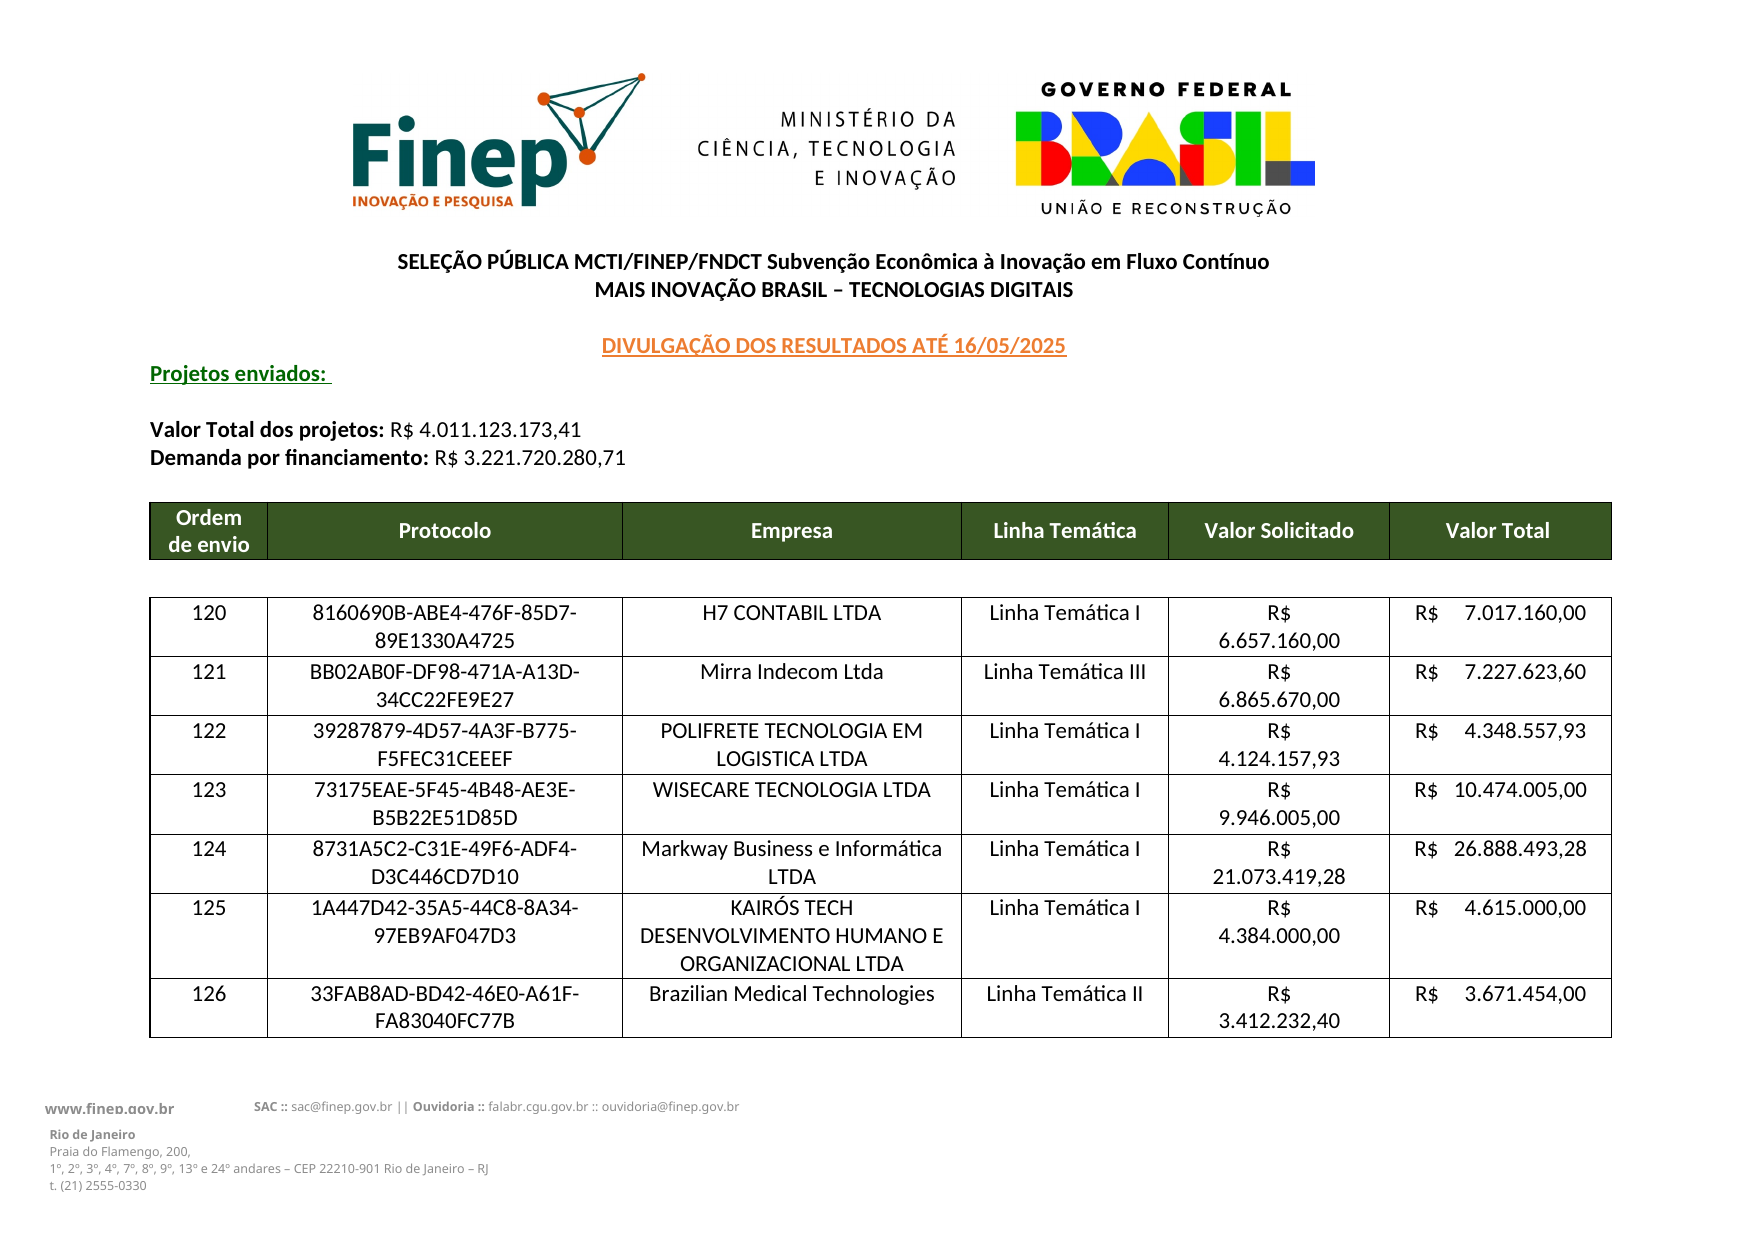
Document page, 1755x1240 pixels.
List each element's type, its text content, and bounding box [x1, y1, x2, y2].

table_cell 121 [151, 657, 267, 715]
table_cell 120 [151, 598, 267, 656]
table_cell WISECARE TECNOLOGIA LTDA [623, 775, 961, 833]
table_cell 126 [151, 979, 267, 1037]
table_cell 1A447D42-35A5-44C8-8A34-97EB9AF047D3 [268, 894, 622, 978]
table_cell Linha Temática III [962, 657, 1168, 715]
table_cell 125 [151, 894, 267, 978]
table_cell R$ 21.073.419,28 [1169, 835, 1389, 892]
table_cell Brazilian Medical Technologies [623, 979, 961, 1037]
table_cell R$ 4.384.000,00 [1169, 894, 1389, 978]
table_cell 39287879-4D57-4A3F-B775-F5FEC31CEEEF [268, 716, 622, 774]
table_cell Markway Business e Informática LTDA [623, 835, 961, 892]
table_cell Linha Temática I [962, 598, 1168, 656]
table_cell R$ 6.865.670,00 [1169, 657, 1389, 715]
table_cell R$ 26.888.493,28 [1390, 835, 1611, 892]
table_cell 124 [151, 835, 267, 892]
table_cell R$ 6.657.160,00 [1169, 598, 1389, 656]
table_cell Mirra Indecom Ltda [623, 657, 961, 715]
table_cell 8160690B-ABE4-476F-85D7-89E1330A4725 [268, 598, 622, 656]
table_cell Linha Temática II [962, 979, 1168, 1037]
table_cell H7 CONTABIL LTDA [623, 598, 961, 656]
table_cell 73175EAE-5F45-4B48-AE3E-B5B22E51D85D [268, 775, 622, 833]
table_cell BB02AB0F-DF98-471A-A13D-34CC22FE9E27 [268, 657, 622, 715]
table_cell R$ 3.412.232,40 [1169, 979, 1389, 1037]
table_cell Linha Temática I [962, 894, 1168, 978]
table_cell R$ 3.671.454,00 [1390, 979, 1611, 1037]
table_cell Linha Temática I [962, 775, 1168, 833]
table_cell R$ 4.348.557,93 [1390, 716, 1611, 774]
table_cell KAIRÓS TECH DESENVOLVIMENTO HUMANO E ORGANIZACIONAL LTDA [623, 894, 961, 978]
table_cell R$ 4.615.000,00 [1390, 894, 1611, 978]
table_cell POLIFRETE TECNOLOGIA EM LOGISTICA LTDA [623, 716, 961, 774]
table_cell 8731A5C2-C31E-49F6-ADF4-D3C446CD7D10 [268, 835, 622, 892]
table_cell R$ 7.227.623,60 [1390, 657, 1611, 715]
table_cell Linha Temática I [962, 716, 1168, 774]
table_cell 33FAB8AD-BD42-46E0-A61F-FA83040FC77B [268, 979, 622, 1037]
table_cell 122 [151, 716, 267, 774]
table_cell R$ 4.124.157,93 [1169, 716, 1389, 774]
table_cell R$ 7.017.160,00 [1390, 598, 1611, 656]
table_cell R$ 9.946.005,00 [1169, 775, 1389, 833]
table_cell 123 [151, 775, 267, 833]
table_cell Linha Temática I [962, 835, 1168, 892]
table_cell R$ 10.474.005,00 [1390, 775, 1611, 833]
